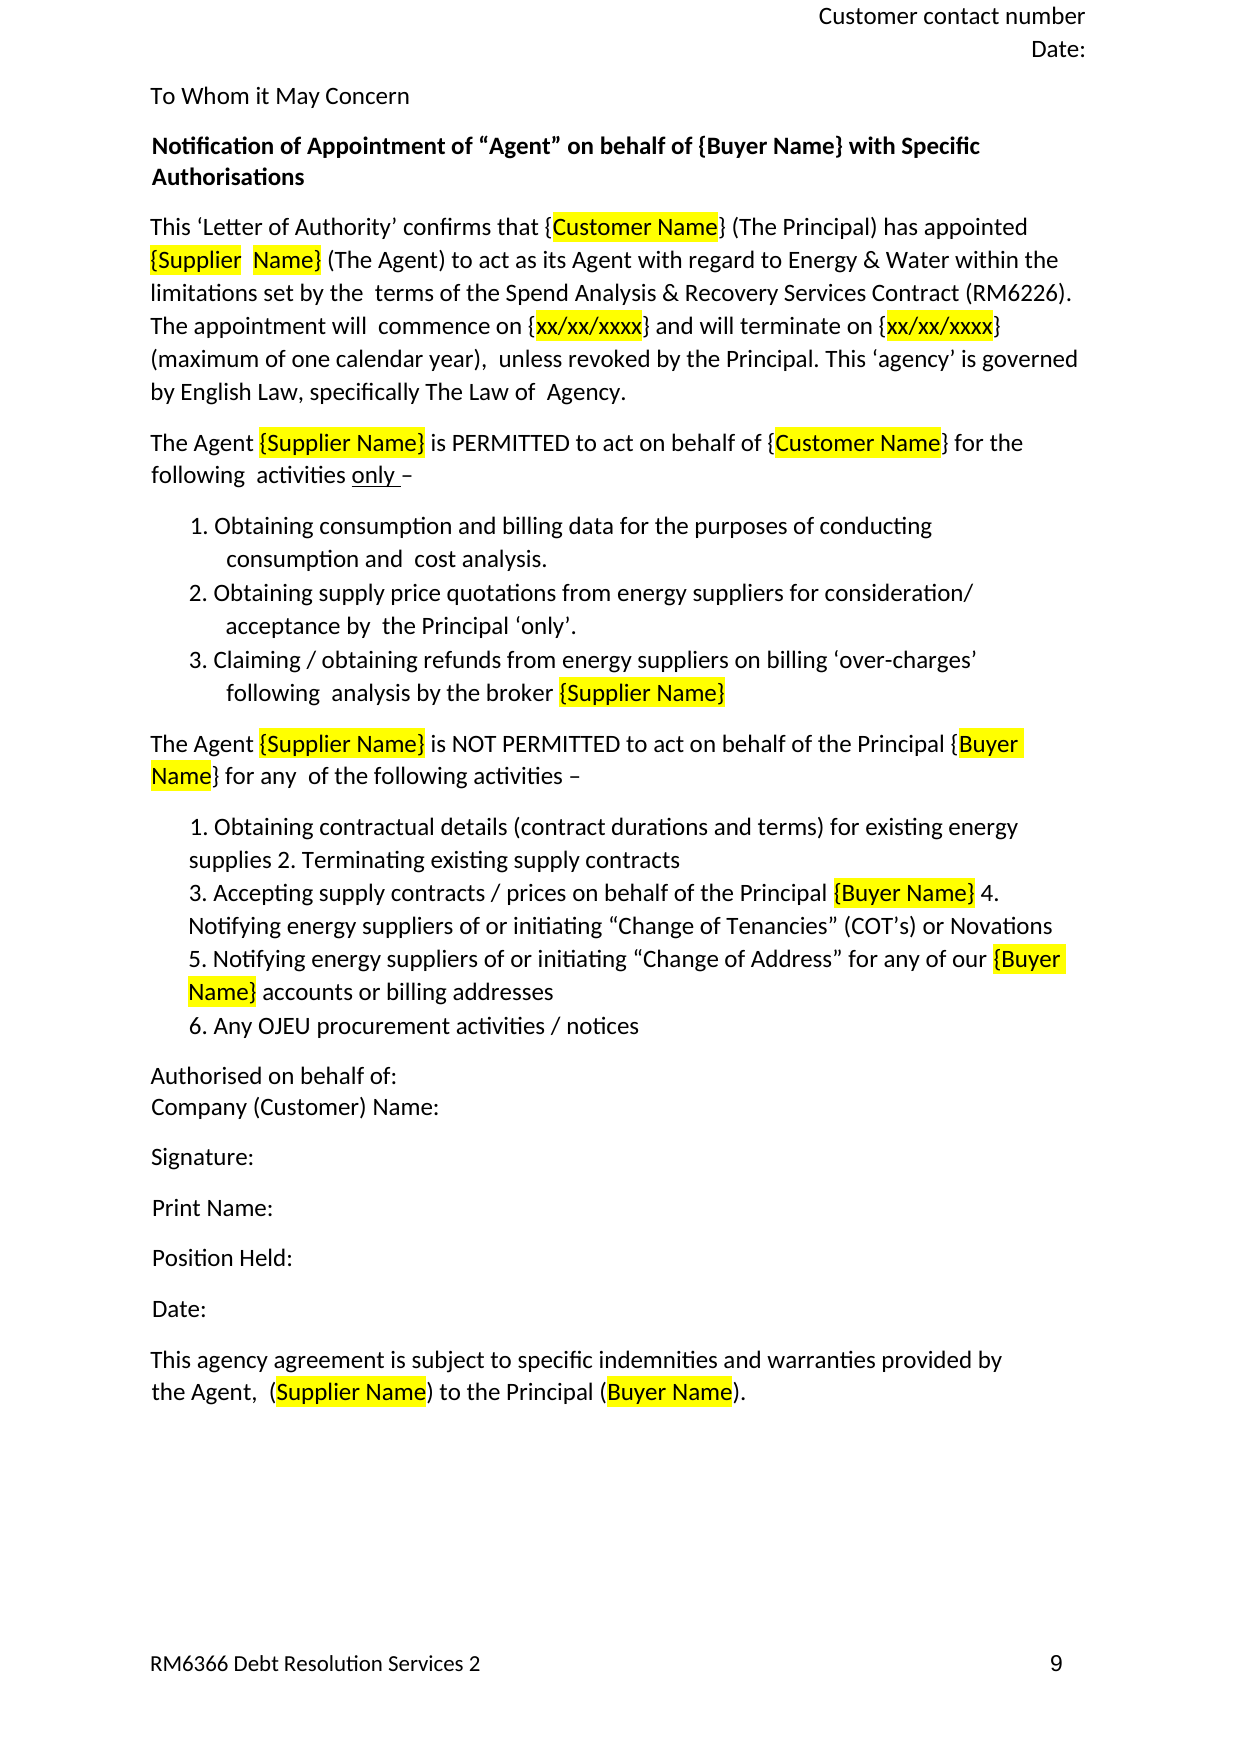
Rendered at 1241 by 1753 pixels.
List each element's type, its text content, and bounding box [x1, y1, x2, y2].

text Date: [150, 34, 1091, 64]
text Notification of Appointment of “Agent” on behalf of {Buyer Name} with Specific Authorisations [152, 130, 1095, 191]
text Signature: [151, 1141, 1095, 1172]
text 1. Obtaining contractual details (contract durations and terms) for existing energy supplies 2. Terminating existing supply contracts [189, 811, 1045, 874]
text 1. Obtaining consumption and billing data for the purposes of conducting consumption and cost analysis. [189, 510, 1058, 574]
text Company (Customer) Name: [151, 1091, 1095, 1122]
text Date: [152, 1293, 1095, 1324]
text This ‘Letter of Authority’ confirms that {Customer Name} (The Principal) has appointed {Supplier Name} (The Agent) to act as its Agent with regard to Energy & Water within the limitations set by the terms of the Spend Analysis & Recovery Services Contract (RM6226). The appointment will commence on {xx/xx/xxxx} and will terminate on {xx/xx/xxxx} (maximum of one calendar year), unless revoked by the Principal. This ‘agency’ is governed by English Law, specifically The Law of Agency. [150, 212, 1096, 407]
text 6. Any OJEU procurement activities / notices [189, 1010, 1095, 1040]
text Authorised on behalf of: [150, 1061, 1095, 1091]
text The Agent {Supplier Name} is PERMITTED to act on behalf of {Customer Name} for the following activities only – [150, 427, 1048, 490]
text Customer contact number [150, 0, 1091, 31]
text 3. Claiming / obtaining refunds from energy suppliers on billing ‘over-charges’ following analysis by the broker {Supplier Name} [189, 644, 1023, 707]
text 2. Obtaining supply price quotations from energy suppliers for consideration/ acceptance by the Principal ‘only’. [189, 577, 1067, 641]
text Print Name: [152, 1192, 1095, 1223]
text To Whom it May Concern [150, 80, 1095, 110]
text The Agent {Supplier Name} is NOT PERMITTED to act on behalf of the Principal {Buyer Name} for any of the following activities – [150, 728, 1091, 791]
text Position Held: [152, 1242, 1095, 1273]
text 3. Accepting supply contracts / prices on behalf of the Principal {Buyer Name} 4. Notifying energy suppliers of or initiating “Change of Tenancies” (COT’s) or Novations 5. Notifying energy suppliers of or initiating “Change of Address” for any of our {Buyer Name} accounts or billing addresses [188, 878, 1071, 1007]
text This agency agreement is subject to specific indemnities and warranties provided by the Agent, (Supplier Name) to the Principal (Buyer Name). [150, 1344, 1041, 1407]
